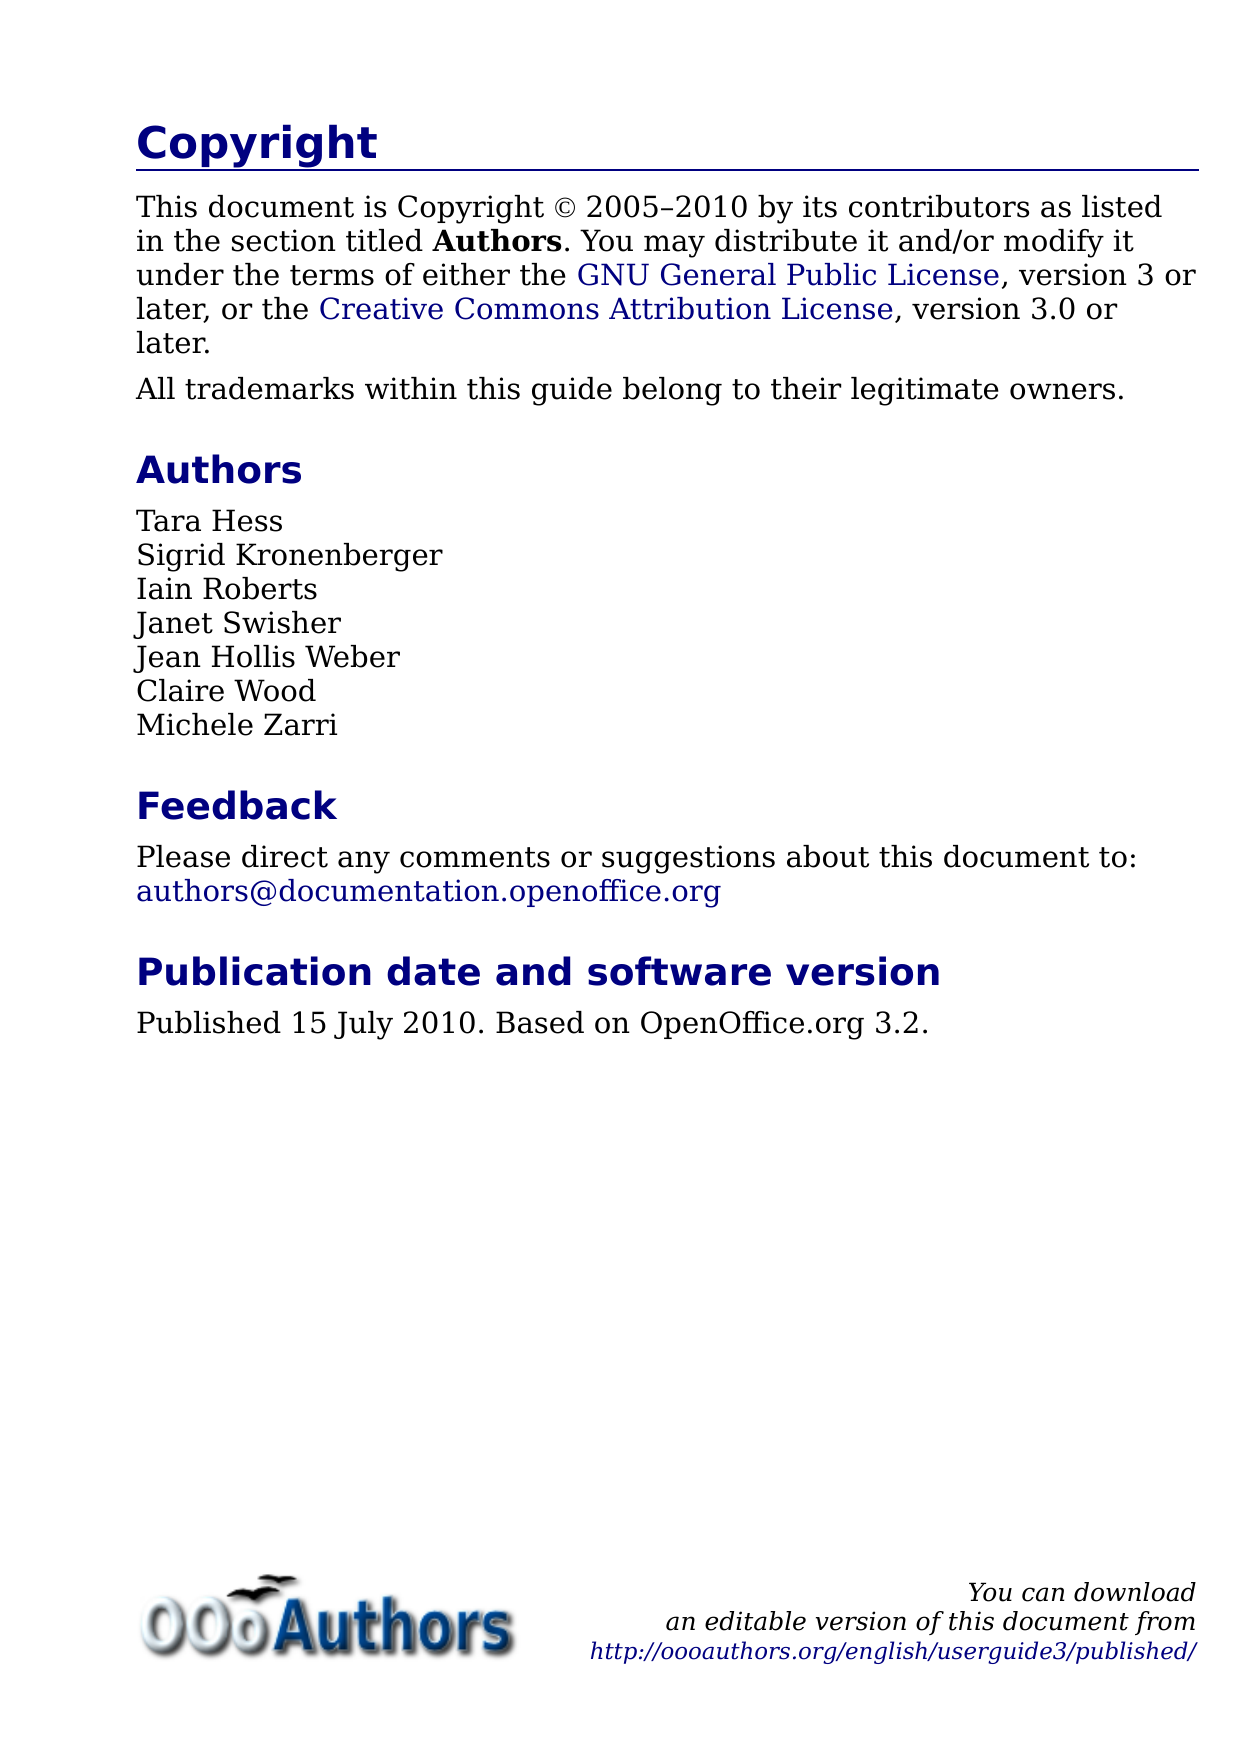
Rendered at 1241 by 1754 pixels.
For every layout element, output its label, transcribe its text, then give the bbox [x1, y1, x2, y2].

text Authors [136, 449, 1199, 492]
text Feedback [136, 784, 1199, 828]
text Publication date and software version [136, 950, 1199, 994]
text This document is Copyright © 2005–2010 by its contributors as listed in the section titled Authors. You may distribute it and/or modify it under the terms of either the GNU General Public License, version 3 or later, or the Creative Commons Attribution License, version 3.0 or later. [136, 190, 1199, 360]
text Published 15 July 2010. Based on OpenOffice.org 3.2. [136, 1006, 1199, 1040]
picture [136, 1568, 522, 1665]
text Please direct any comments or suggestions about this document to: authors@documentation.openoffice.org [136, 840, 1199, 908]
text All trademarks within this guide belong to their legitimate owners. [136, 373, 1199, 407]
subtitle Copyright [136, 118, 1199, 169]
text Tara Hess Sigrid Kronenberger Iain Roberts Janet Swisher Jean Hollis Weber Claire Wood Michele Zarri [136, 505, 1199, 742]
